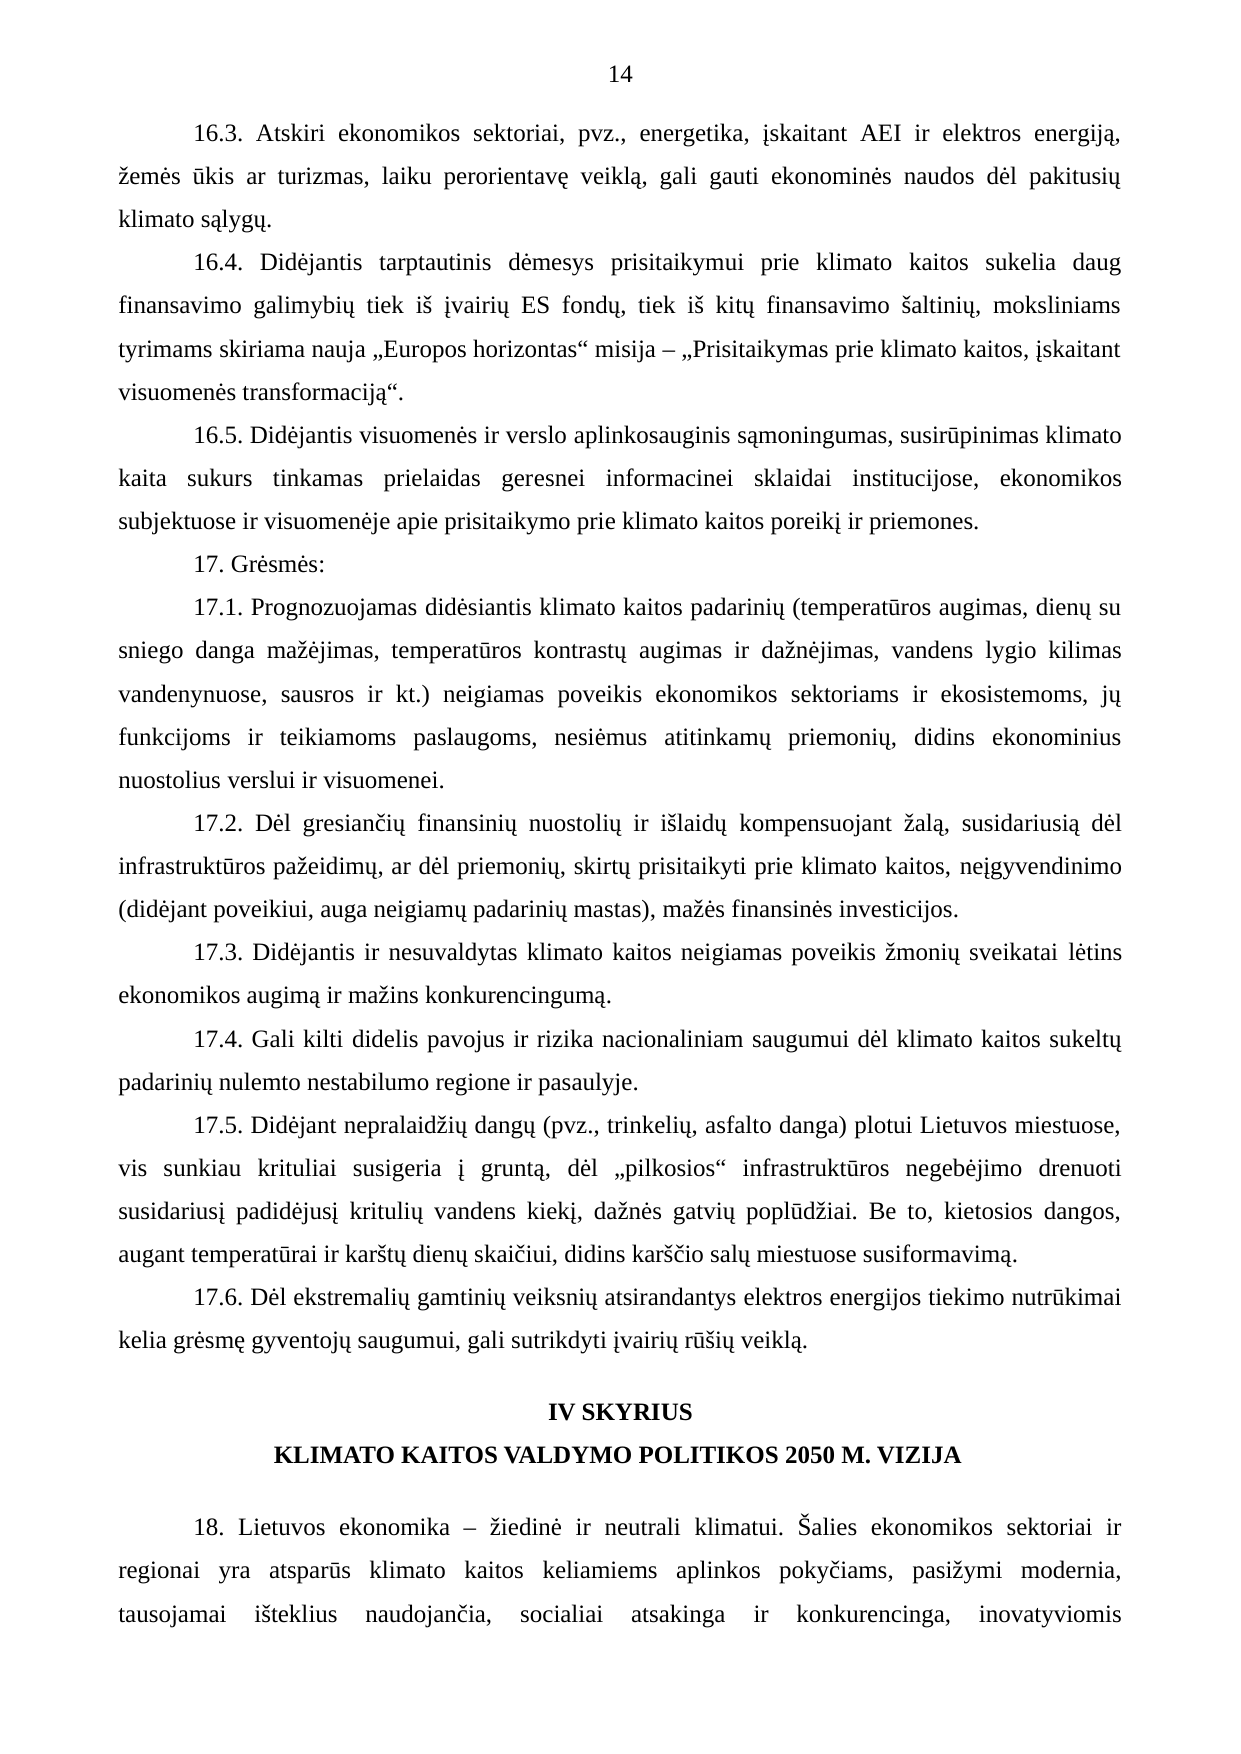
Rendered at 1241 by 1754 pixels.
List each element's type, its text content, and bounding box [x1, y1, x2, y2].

text 17.4. Gali kilti didelis pavojus ir rizika nacionaliniam saugumui dėl klimato kaitos sukeltų padarinių nulemto nestabilumo regione ir pasaulyje. [118, 1024, 1122, 1096]
text 17.3. Didėjantis ir nesuvaldytas klimato kaitos neigiamas poveikis žmonių sveikatai lėtins ekonomikos augimą ir mažins konkurencingumą. [118, 937, 1122, 1009]
text 17.5. Didėjant nepralaidžių dangų (pvz., trinkelių, asfalto danga) plotui Lietuvos miestuose, vis sunkiau krituliai susigeria į gruntą, dėl „pilkosios“ infrastruktūros negebėjimo drenuoti susidariusį padidėjusį kritulių vandens kiekį, dažnės gatvių poplūdžiai. Be to, kietosios dangos, augant temperatūrai ir karštų dienų skaičiui, didins karščio salų miestuose susiformavimą. [118, 1110, 1122, 1268]
text 17.1. Prognozuojamas didėsiantis klimato kaitos padarinių (temperatūros augimas, dienų su sniego danga mažėjimas, temperatūros kontrastų augimas ir dažnėjimas, vandens lygio kilimas vandenynuose, sausros ir kt.) neigiamas poveikis ekonomikos sektoriams ir ekosistemoms, jų funkcijoms ir teikiamoms paslaugoms, nesiėmus atitinkamų priemonių, didins ekonominius nuostolius verslui ir visuomenei. [118, 592, 1122, 794]
text IV SKYRIUS [118, 1397, 1122, 1426]
text 16.3. Atskiri ekonomikos sektoriai, pvz., energetika, įskaitant AEI ir elektros energiją, žemės ūkis ar turizmas, laiku perorientavę veiklą, gali gauti ekonominės naudos dėl pakitusių klimato sąlygų. [118, 118, 1122, 233]
text 16.5. Didėjantis visuomenės ir verslo aplinkosauginis sąmoningumas, susirūpinimas klimato kaita sukurs tinkamas prielaidas geresnei informacinei sklaidai institucijose, ekonomikos subjektuose ir visuomenėje apie prisitaikymo prie klimato kaitos poreikį ir priemones. [118, 420, 1122, 535]
text 18. Lietuvos ekonomika – žiedinė ir neutrali klimatui. Šalies ekonomikos sektoriai ir regionai yra atsparūs klimato kaitos keliamiems aplinkos pokyčiams, pasižymi modernia, tausojamai išteklius naudojančia, socialiai atsakinga ir konkurencinga, inovatyviomis [118, 1512, 1122, 1627]
text KLIMATO KAITOS VALDYMO POLITIKOS 2050 M. VIZIJA [118, 1441, 1122, 1469]
text 17. Grėsmės: [118, 549, 1122, 578]
text 17.6. Dėl ekstremalių gamtinių veiksnių atsirandantys elektros energijos tiekimo nutrūkimai kelia grėsmę gyventojų saugumui, gali sutrikdyti įvairių rūšių veiklą. [118, 1282, 1122, 1354]
text 17.2. Dėl gresiančių finansinių nuostolių ir išlaidų kompensuojant žalą, susidariusią dėl infrastruktūros pažeidimų, ar dėl priemonių, skirtų prisitaikyti prie klimato kaitos, neįgyvendinimo (didėjant poveikiui, auga neigiamų padarinių mastas), mažės finansinės investicijos. [118, 808, 1122, 923]
text 16.4. Didėjantis tarptautinis dėmesys prisitaikymui prie klimato kaitos sukelia daug finansavimo galimybių tiek iš įvairių ES fondų, tiek iš kitų finansavimo šaltinių, moksliniams tyrimams skiriama nauja „Europos horizontas“ misija – „Prisitaikymas prie klimato kaitos, įskaitant visuomenės transformaciją“. [118, 247, 1122, 406]
